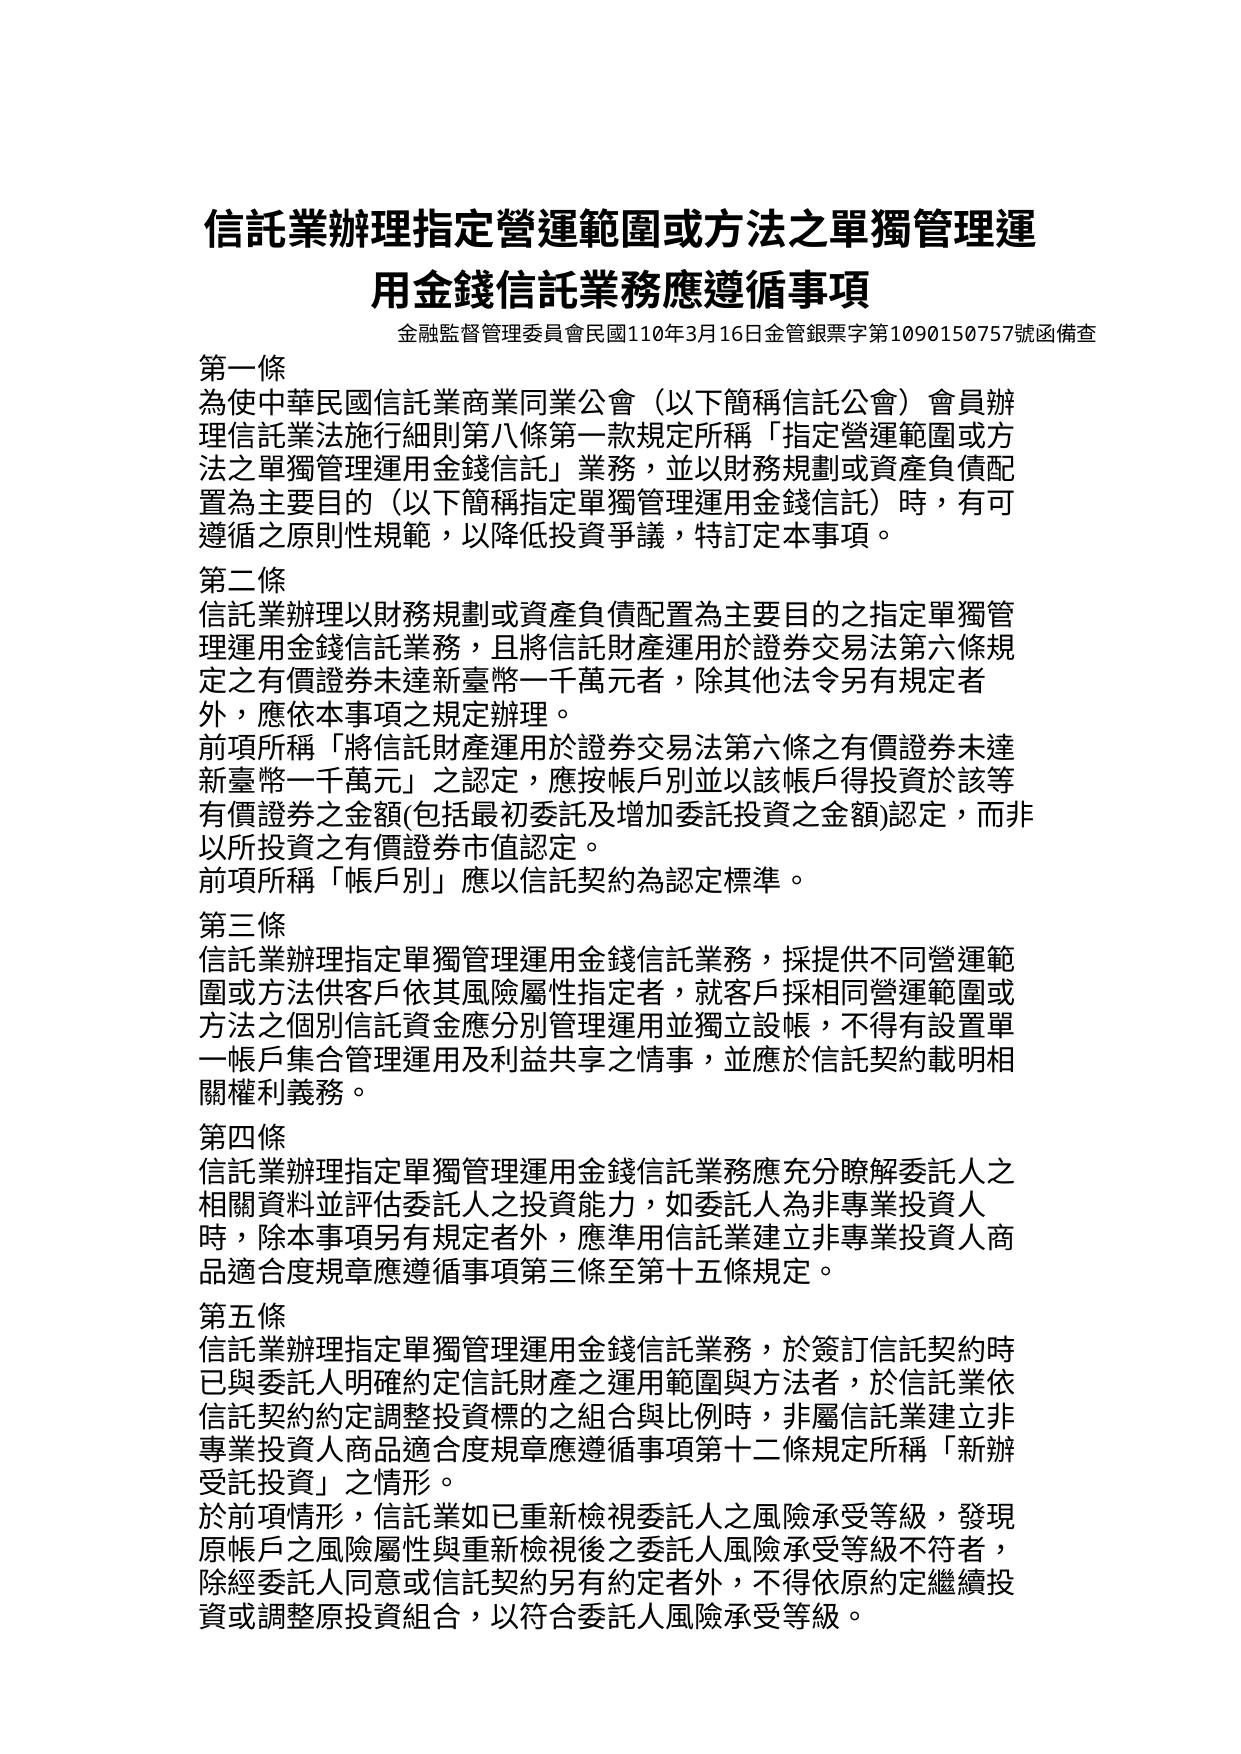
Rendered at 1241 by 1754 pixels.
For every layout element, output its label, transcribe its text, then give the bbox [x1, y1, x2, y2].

text 信託業辦理指定營運範圍或方法之單獨管理運用金錢信託業務應遵循事項 [187, 196, 1053, 317]
table_header 第一條 為使中華民國信託業商業同業公會（以下簡稱信託公會）會員辦理信託業法施行細則第八條第一款規定所稱「指定營運範圍或方法之單獨管理運用金錢信託」業務，並以財務規劃或資產負債配置為主要目的（以下簡稱指定單獨管理運用金錢信託）時，有可遵循之原則性規範，以降低投資爭議，特訂定本事項。 [187, 347, 1053, 559]
table_cell 第三條 信託業辦理指定單獨管理運用金錢信託業務，採提供不同營運範圍或方法供客戶依其風險屬性指定者，就客戶採相同營運範圍或方法之個別信託資金應分別管理運用並獨立設帳，不得有設置單一帳戶集合管理運用及利益共享之情事，並應於信託契約載明相關權利義務。 [187, 904, 1053, 1116]
table_cell 第四條 信託業辦理指定單獨管理運用金錢信託業務應充分瞭解委託人之相關資料並評估委託人之投資能力，如委託人為非專業投資人時，除本事項另有規定者外，應準用信託業建立非專業投資人商品適合度規章應遵循事項第三條至第十五條規定。 [187, 1116, 1053, 1295]
table_cell 第五條 信託業辦理指定單獨管理運用金錢信託業務，於簽訂信託契約時已與委託人明確約定信託財產之運用範圍與方法者，於信託業依信託契約約定調整投資標的之組合與比例時，非屬信託業建立非專業投資人商品適合度規章應遵循事項第十二條規定所稱「新辦受託投資」之情形。 於前項情形，信託業如已重新檢視委託人之風險承受等級，發現原帳戶之風險屬性與重新檢視後之委託人風險承受等級不符者，除經委託人同意或信託契約另有約定者外，不得依原約定繼續投資或調整原投資組合，以符合委託人風險承受等級。 [187, 1295, 1053, 1640]
table_cell 第二條 信託業辦理以財務規劃或資產負債配置為主要目的之指定單獨管理運用金錢信託業務，且將信託財產運用於證券交易法第六條規定之有價證券未達新臺幣一千萬元者，除其他法令另有規定者外，應依本事項之規定辦理。 前項所稱「將信託財產運用於證券交易法第六條之有價證券未達新臺幣一千萬元」之認定，應按帳戶別並以該帳戶得投資於該等有價證券之金額(包括最初委託及增加委託投資之金額)認定，而非以所投資之有價證券市值認定。 前項所稱「帳戶別」應以信託契約為認定標準。 [187, 559, 1053, 904]
text 金融監督管理委員會民國110年3月16日金管銀票字第1090150757號函備查 [187, 317, 1097, 347]
